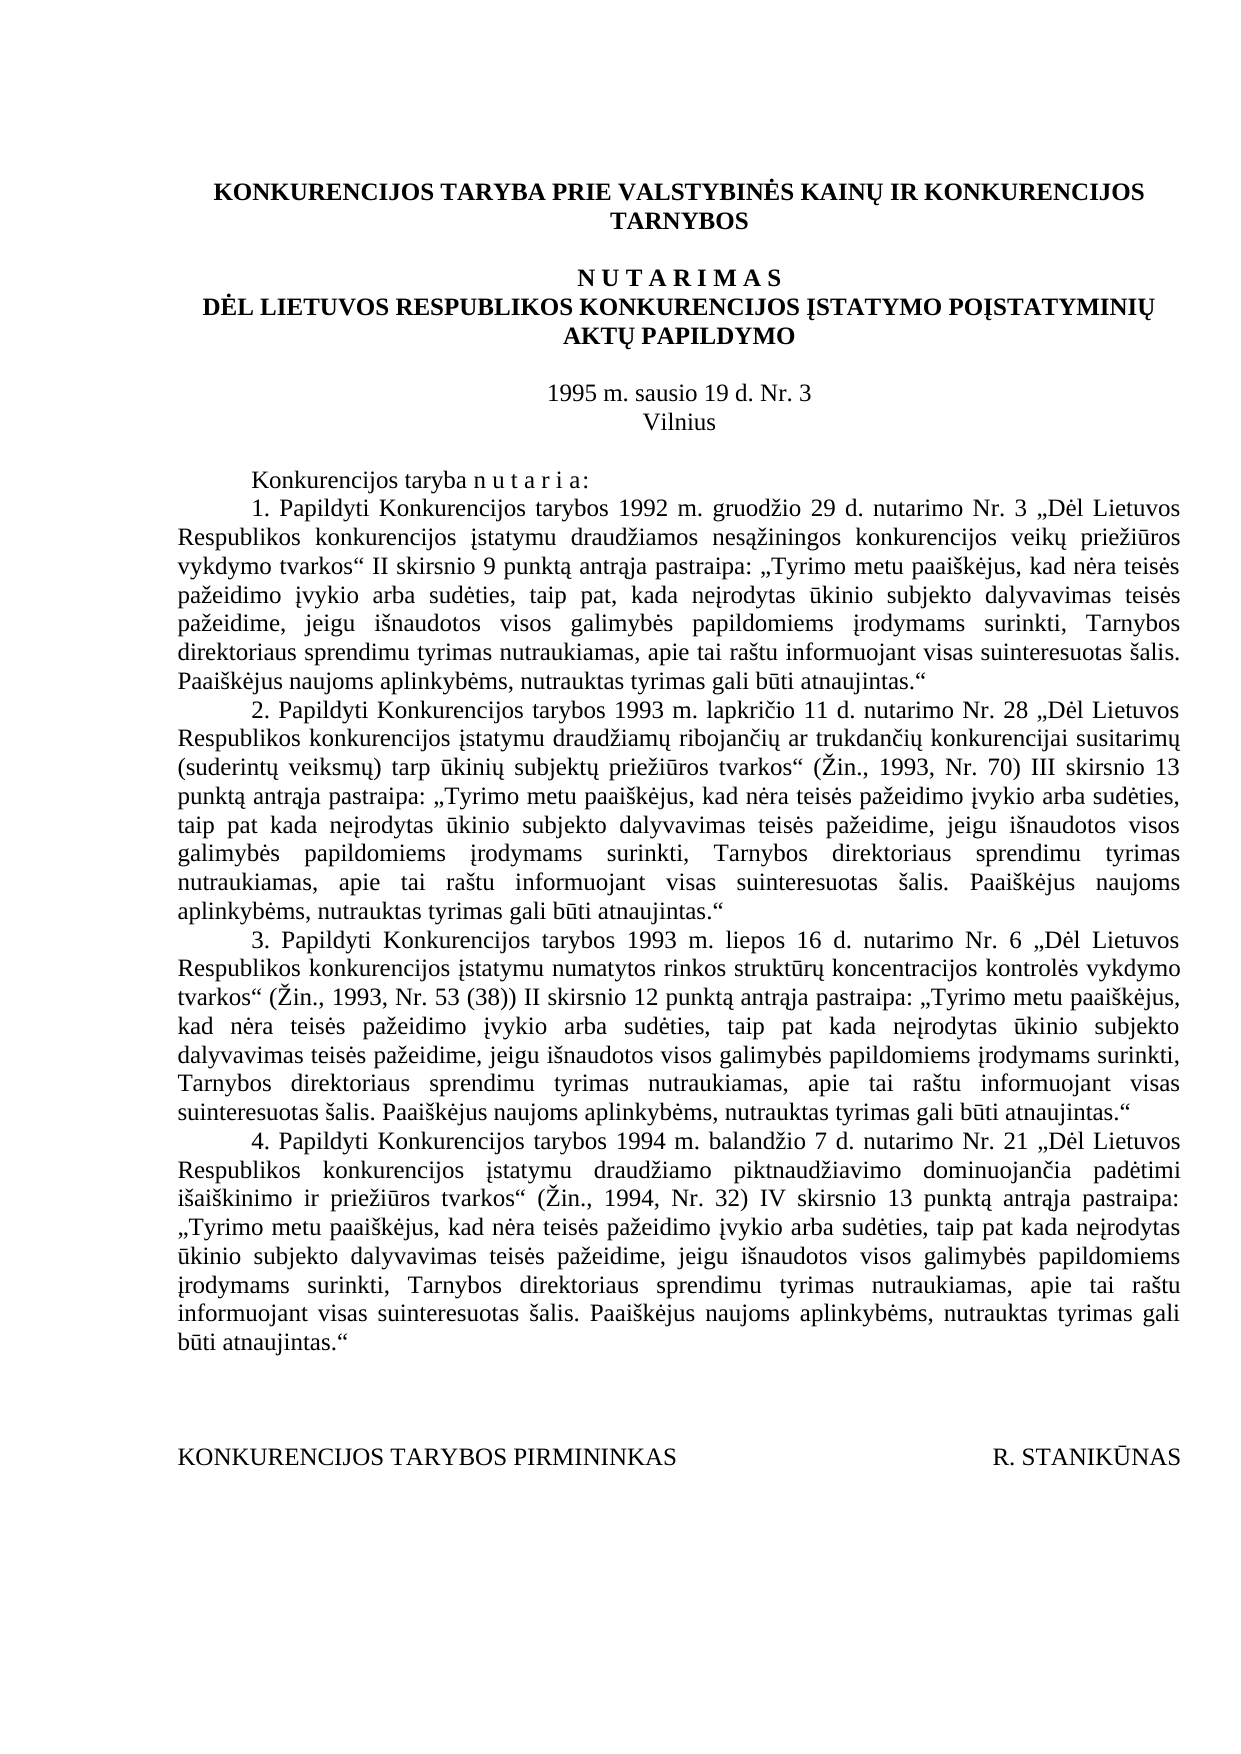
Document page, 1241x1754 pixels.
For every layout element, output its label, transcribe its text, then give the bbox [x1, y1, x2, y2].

text 1995 m. sausio 19 d. Nr. 3 [177, 378, 1181, 407]
text KONKURENCIJOS TARYBOS PIRMININKAS R. STANIKŪNAS [177, 1442, 1181, 1471]
text Vilnius [177, 407, 1181, 436]
text KONKURENCIJOS TARYBA PRIE VALSTYBINĖS KAINŲ IR KONKURENCIJOS TARNYBOS [177, 177, 1181, 235]
text 2. Papildyti Konkurencijos tarybos 1993 m. lapkričio 11 d. nutarimo Nr. 28 „Dėl Lietuvos Respublikos konkurencijos įstatymu draudžiamų ribojančių ar trukdančių konkurencijai susitarimų (suderintų veiksmų) tarp ūkinių subjektų priežiūros tvarkos“ (Žin., 1993, Nr. 70) III skirsnio 13 punktą antrąja pastraipa: „Tyrimo metu paaiškėjus, kad nėra teisės pažeidimo įvykio arba sudėties, taip pat kada neįrodytas ūkinio subjekto dalyvavimas teisės pažeidime, jeigu išnaudotos visos galimybės papildomiems įrodymams surinkti, Tarnybos direktoriaus sprendimu tyrimas nutraukiamas, apie tai raštu informuojant visas suinteresuotas šalis. Paaiškėjus naujoms aplinkybėms, nutrauktas tyrimas gali būti atnaujintas.“ [177, 695, 1181, 925]
text 3. Papildyti Konkurencijos tarybos 1993 m. liepos 16 d. nutarimo Nr. 6 „Dėl Lietuvos Respublikos konkurencijos įstatymu numatytos rinkos struktūrų koncentracijos kontrolės vykdymo tvarkos“ (Žin., 1993, Nr. 53 (38)) II skirsnio 12 punktą antrąja pastraipa: „Tyrimo metu paaiškėjus, kad nėra teisės pažeidimo įvykio arba sudėties, taip pat kada neįrodytas ūkinio subjekto dalyvavimas teisės pažeidime, jeigu išnaudotos visos galimybės papildomiems įrodymams surinkti, Tarnybos direktoriaus sprendimu tyrimas nutraukiamas, apie tai raštu informuojant visas suinteresuotas šalis. Paaiškėjus naujoms aplinkybėms, nutrauktas tyrimas gali būti atnaujintas.“ [177, 925, 1181, 1126]
text DĖL LIETUVOS RESPUBLIKOS KONKURENCIJOS ĮSTATYMO POĮSTATYMINIŲ AKTŲ PAPILDYMO [177, 292, 1181, 350]
text N U T A R I M A S [177, 263, 1181, 292]
text 1. Papildyti Konkurencijos tarybos 1992 m. gruodžio 29 d. nutarimo Nr. 3 „Dėl Lietuvos Respublikos konkurencijos įstatymu draudžiamos nesąžiningos konkurencijos veikų priežiūros vykdymo tvarkos“ II skirsnio 9 punktą antrąja pastraipa: „Tyrimo metu paaiškėjus, kad nėra teisės pažeidimo įvykio arba sudėties, taip pat, kada neįrodytas ūkinio subjekto dalyvavimas teisės pažeidime, jeigu išnaudotos visos galimybės papildomiems įrodymams surinkti, Tarnybos direktoriaus sprendimu tyrimas nutraukiamas, apie tai raštu informuojant visas suinteresuotas šalis. Paaiškėjus naujoms aplinkybėms, nutrauktas tyrimas gali būti atnaujintas.“ [177, 493, 1181, 695]
text Konkurencijos taryba nutaria: [177, 465, 1181, 493]
text 4. Papildyti Konkurencijos tarybos 1994 m. balandžio 7 d. nutarimo Nr. 21 „Dėl Lietuvos Respublikos konkurencijos įstatymu draudžiamo piktnaudžiavimo dominuojančia padėtimi išaiškinimo ir priežiūros tvarkos“ (Žin., 1994, Nr. 32) IV skirsnio 13 punktą antrąja pastraipa: „Tyrimo metu paaiškėjus, kad nėra teisės pažeidimo įvykio arba sudėties, taip pat kada neįrodytas ūkinio subjekto dalyvavimas teisės pažeidime, jeigu išnaudotos visos galimybės papildomiems įrodymams surinkti, Tarnybos direktoriaus sprendimu tyrimas nutraukiamas, apie tai raštu informuojant visas suinteresuotas šalis. Paaiškėjus naujoms aplinkybėms, nutrauktas tyrimas gali būti atnaujintas.“ [177, 1126, 1181, 1356]
